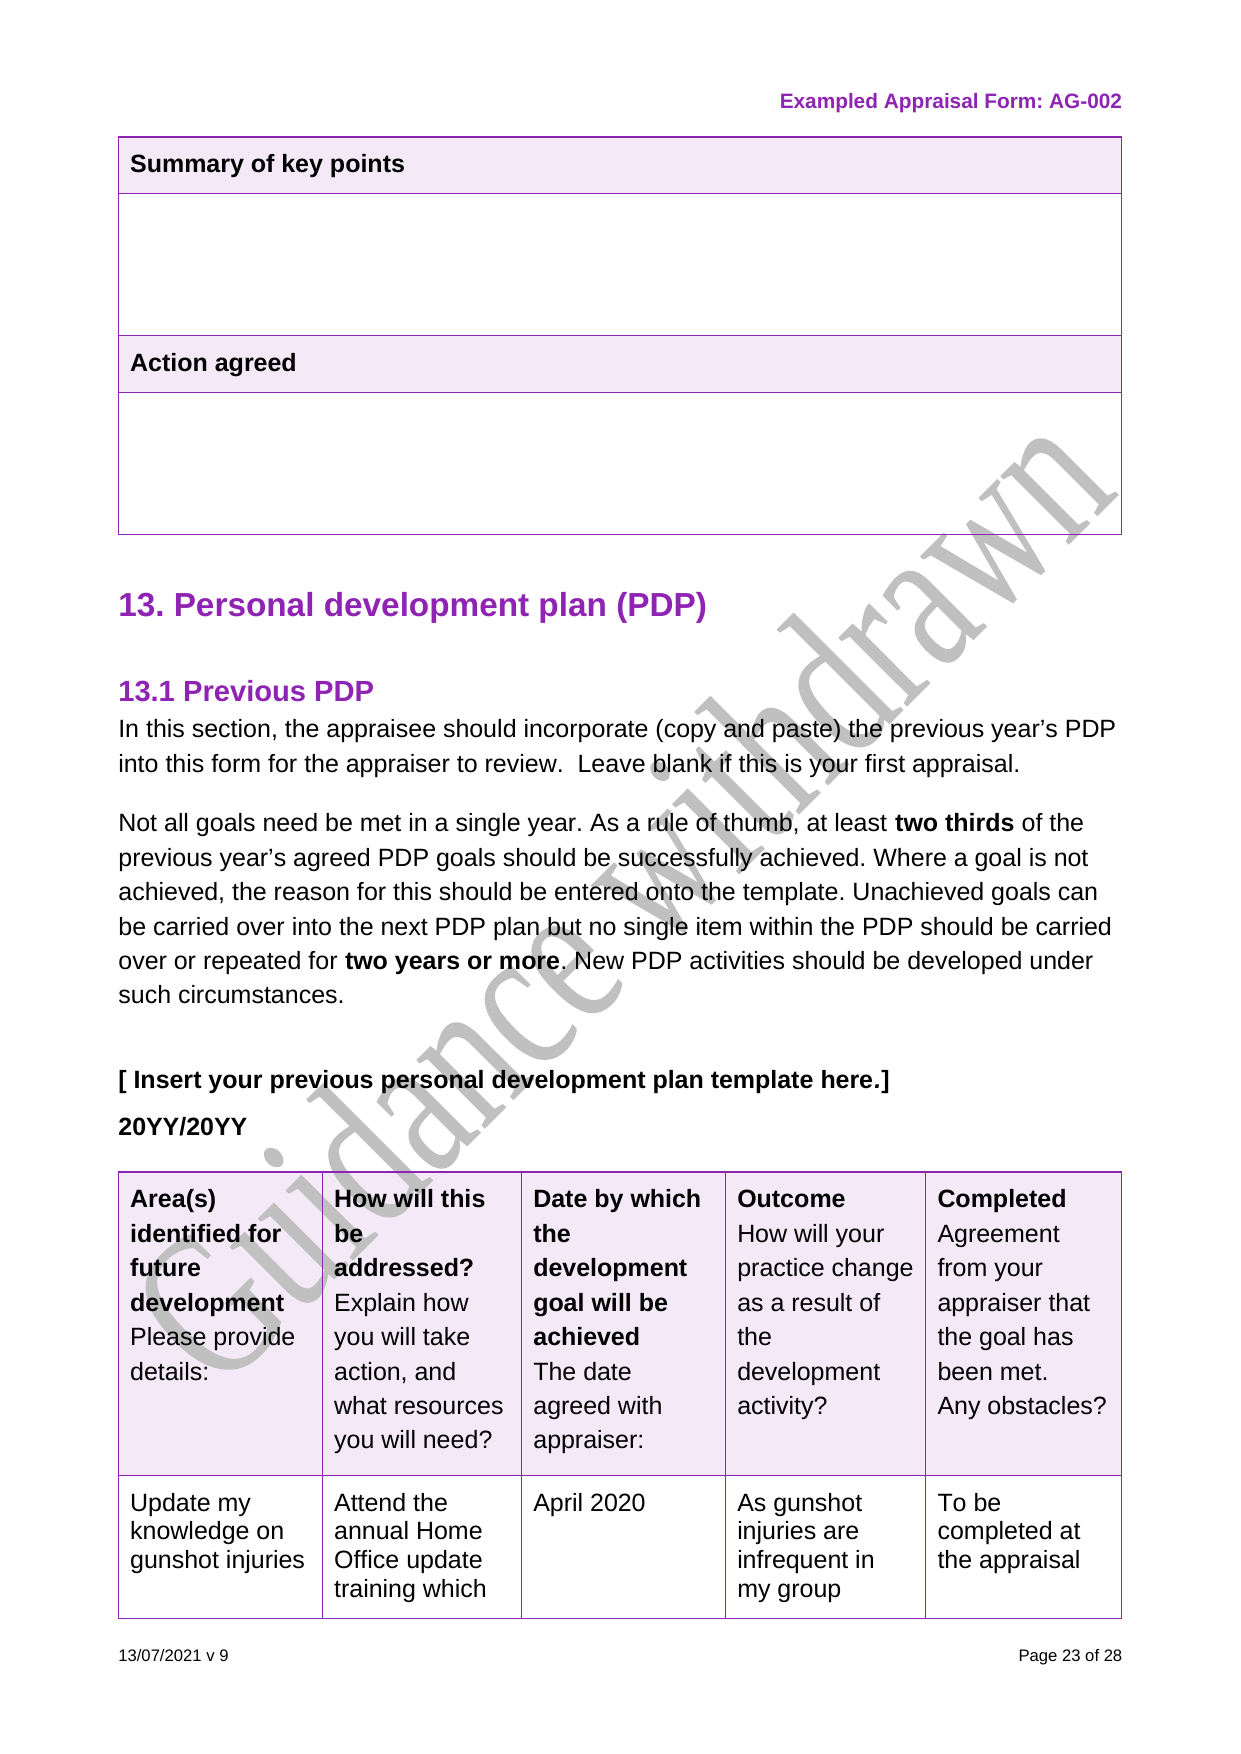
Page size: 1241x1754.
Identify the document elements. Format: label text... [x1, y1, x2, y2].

table_header How will this be addressed? Explain how you will take action, and what resources you will need? [323, 1173, 521, 1475]
table_header Date by which the development goal will be achieved The date agreed with appraiser: [522, 1173, 725, 1475]
subtitle [810, 674, 869, 707]
table_cell Update my knowledge on gunshot injuries [119, 1476, 322, 1617]
table_header Summary of key points [119, 138, 1121, 193]
table_cell April 2020 [522, 1476, 725, 1617]
table_header Completed Agreement from your appraiser that the goal has been met. Any obstacles? [926, 1173, 1121, 1475]
text Not all goals need be met in a single year. As a rule of thumb, at least two thirds of the previous year’s agreed PDP goals should be successfully achieved. Where a goal is not achieved, the reason for this should be entered onto the template. Unachieved goals can be carried over into the next PDP plan but no single item within the PDP should be carried over or repeated for two years or more. New PDP activities should be developed under such circumstances. [118, 808, 1122, 1009]
text [419, 1114, 455, 1141]
table_cell As gunshot injuries are infrequent in my group [726, 1476, 925, 1617]
text [450, 1112, 1122, 1141]
table_cell Attend the annual Home Office update training which [323, 1476, 521, 1617]
subtitle [857, 674, 907, 707]
table_header Area(s) identified for future development Please provide details: [119, 1173, 322, 1475]
text In this section, the appraisee should incorporate (copy and paste) the previous year’s PDP into this form for the appraiser to review. Leave blank if this is your first appraisal. [118, 714, 773, 777]
table_cell To be completed at the appraisal [926, 1476, 1121, 1617]
table_header Outcome How will your practice change as a result of the development activity? [726, 1173, 925, 1475]
subtitle [ Insert your previous personal development plan template here.] [452, 1065, 514, 1094]
subtitle [906, 674, 1122, 707]
table_cell Action agreed [119, 336, 1121, 392]
subtitle 13.1 Previous PDP [118, 674, 805, 707]
subtitle [ Insert your previous personal development plan template here.] [511, 1065, 1122, 1094]
subtitle 13. Personal development plan (PDP) [118, 585, 931, 624]
subtitle [935, 585, 1122, 624]
text [354, 1112, 420, 1141]
text 20YY/20YY [118, 1112, 348, 1141]
subtitle [ Insert your previous personal development plan template here.] [118, 1065, 461, 1094]
table_cell [119, 194, 1121, 335]
text In this section, the appraisee should incorporate (copy and paste) the previous year’s PDP into this form for the appraiser to review. Leave blank if this is your first appraisal. [788, 714, 1122, 777]
table_cell [119, 393, 1121, 534]
